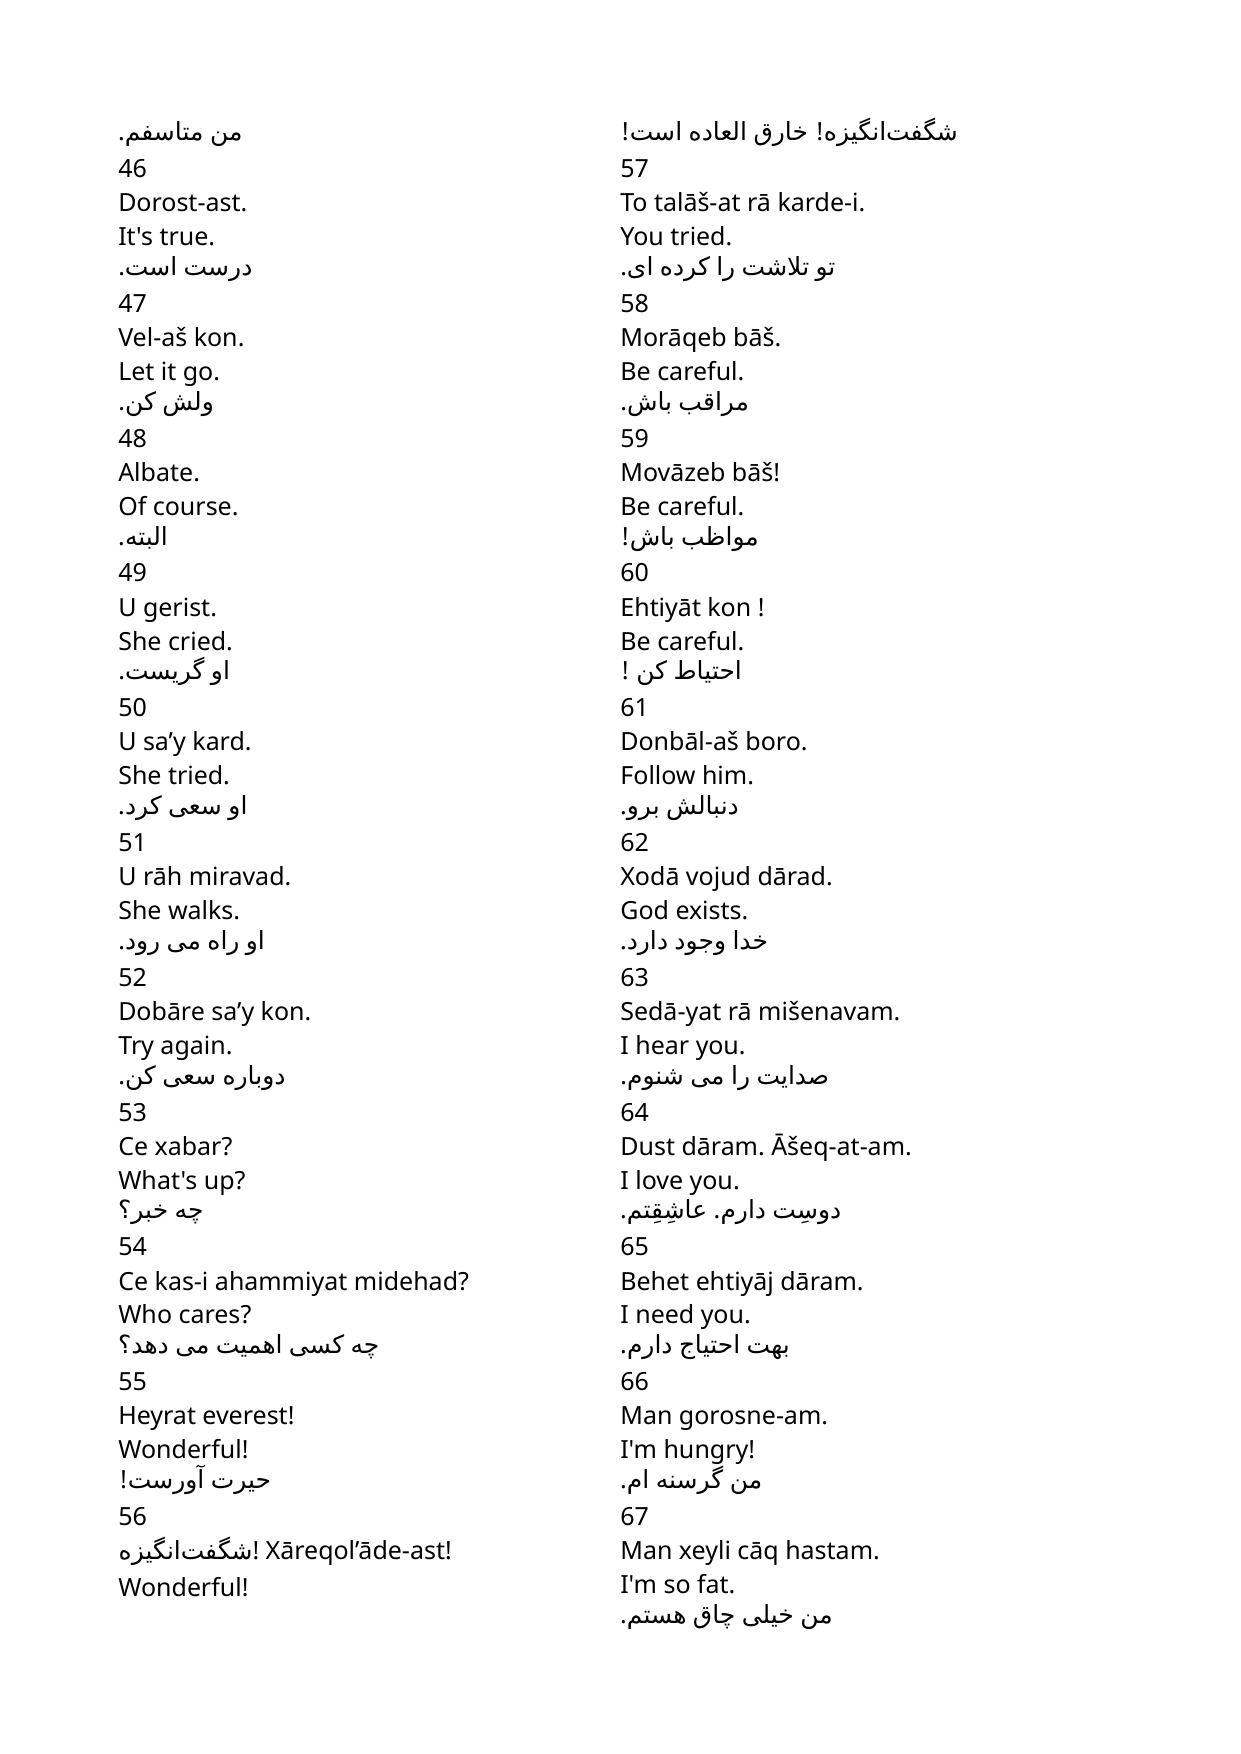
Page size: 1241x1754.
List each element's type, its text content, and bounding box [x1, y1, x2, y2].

text I love you. [620, 1162, 1122, 1196]
text I'm so fat. [620, 1567, 1122, 1601]
text God exists. [620, 893, 1122, 927]
text صدایت را می شنوم. [620, 1062, 1122, 1094]
text 51 [118, 825, 620, 859]
text 48 [118, 420, 620, 454]
text شگفت‌انگیزه! Xāreqol’āde-ast! [118, 1533, 620, 1570]
text 60 [620, 555, 1122, 589]
text 66 [620, 1364, 1122, 1398]
text Ce kas-i ahammiyat mi‌dehad? [118, 1263, 620, 1297]
text Behet ehtiyāj dāram. [620, 1263, 1122, 1297]
text 59 [620, 420, 1122, 454]
text 46 [118, 151, 620, 185]
text 67 [620, 1499, 1122, 1533]
text Man xeyli cāq hastam. [620, 1533, 1122, 1567]
text تو تلاشت را کرده ای. [620, 253, 1122, 286]
text 49 [118, 555, 620, 589]
text Of course. [118, 488, 620, 522]
text دنبالش برو. [620, 792, 1122, 825]
text She cried. [118, 623, 620, 657]
text Dobāre sa’y kon. [118, 993, 620, 1028]
text 47 [118, 286, 620, 319]
text احتیاط کن ! [620, 657, 1122, 690]
text درست است. [118, 253, 620, 286]
text مواظب باش! [620, 522, 1122, 555]
text Be careful. [620, 623, 1122, 657]
text شگفت‌انگیزه! خارق العاده است! [620, 118, 1122, 151]
text Be careful. [620, 354, 1122, 388]
text 62 [620, 825, 1122, 859]
text البته. [118, 522, 620, 555]
text 52 [118, 959, 620, 993]
text I need you. [620, 1297, 1122, 1331]
text Donbāl-aš boro. [620, 724, 1122, 758]
text You tried. [620, 219, 1122, 253]
text Dust dāram. Āšeq-at-am. [620, 1128, 1122, 1162]
text I hear you. [620, 1028, 1122, 1062]
text U sa’y kard. [118, 724, 620, 758]
text It's true. [118, 219, 620, 253]
text Who cares? [118, 1297, 620, 1331]
text 53 [118, 1094, 620, 1128]
text 64 [620, 1094, 1122, 1128]
text 56 [118, 1499, 620, 1533]
text Follow him. [620, 758, 1122, 792]
text U rāh mi‌ravad. [118, 859, 620, 893]
text او سعی کرد. [118, 792, 620, 825]
text دوباره سعی کن. [118, 1062, 620, 1094]
text What's up? [118, 1162, 620, 1196]
text 61 [620, 690, 1122, 724]
text Movāzeb bāš! [620, 454, 1122, 488]
text Wonderful! [118, 1570, 620, 1604]
text Heyrat everest! [118, 1398, 620, 1432]
text Morāqeb bāš. [620, 319, 1122, 354]
text حیرت آورست! [118, 1466, 620, 1499]
text Let it go. [118, 354, 620, 388]
text 57 [620, 151, 1122, 185]
text ولش کن. [118, 388, 620, 420]
text 65 [620, 1229, 1122, 1263]
text دوسِت دارم. عاشِقِتم. [620, 1196, 1122, 1229]
text She tried. [118, 758, 620, 792]
text Be careful. [620, 488, 1122, 522]
text من خیلی چاق هستم. [620, 1601, 1122, 1633]
text چه کسی اهمیت می دهد؟ [118, 1331, 620, 1364]
text Dorost-ast. [118, 185, 620, 219]
text Xodā vojud dārad. [620, 859, 1122, 893]
text 55 [118, 1364, 620, 1398]
text 54 [118, 1229, 620, 1263]
text 50 [118, 690, 620, 724]
text U gerist. [118, 589, 620, 623]
text 63 [620, 959, 1122, 993]
text Vel-aš kon. [118, 319, 620, 354]
text او گریست. [118, 657, 620, 690]
text چه خبر؟ [118, 1196, 620, 1229]
text Albate. [118, 454, 620, 488]
text 58 [620, 286, 1122, 319]
text Sedā-yat rā mi‌šenavam. [620, 993, 1122, 1028]
text Try again. [118, 1028, 620, 1062]
text مراقب باش. [620, 388, 1122, 420]
text بهت احتیاج دارم. [620, 1331, 1122, 1364]
text Ehtiyāt kon ! [620, 589, 1122, 623]
text من متاسفم. [118, 118, 620, 151]
text خدا وجود دارد. [620, 927, 1122, 959]
text She walks. [118, 893, 620, 927]
text او راه می رود. [118, 927, 620, 959]
text Man gorosne‌-am. [620, 1398, 1122, 1432]
text Ce xabar? [118, 1128, 620, 1162]
text من گرسنه ام. [620, 1466, 1122, 1499]
text To talāš-at rā karde-i. [620, 185, 1122, 219]
text Wonderful! [118, 1432, 620, 1466]
text I'm hungry! [620, 1432, 1122, 1466]
